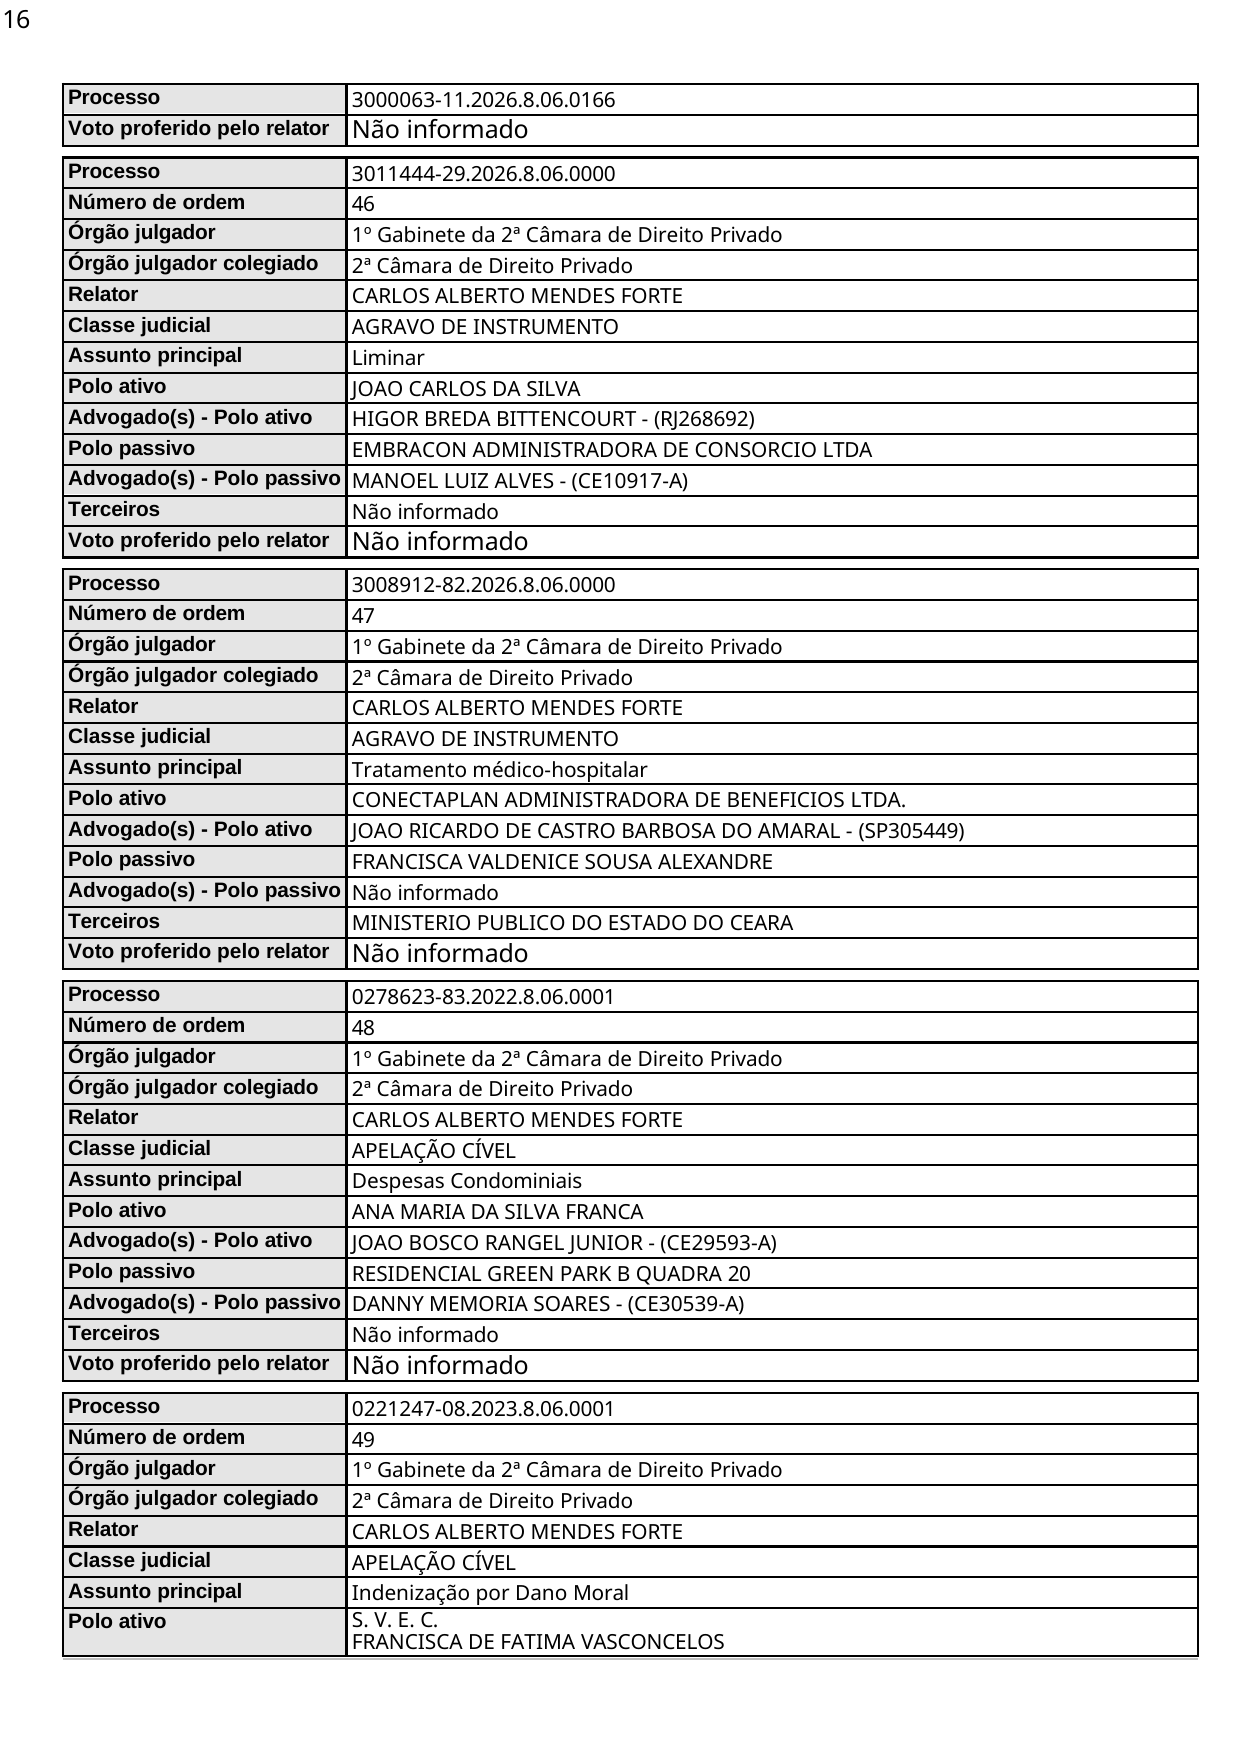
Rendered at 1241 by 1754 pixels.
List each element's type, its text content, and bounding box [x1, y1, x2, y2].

table_cell 46 [348, 189, 1197, 218]
table_cell Polo passivo [64, 435, 345, 464]
table_cell Indenização por Dano Moral [348, 1578, 1197, 1607]
table_cell Número de ordem [64, 189, 345, 218]
table_cell AGRAVO DE INSTRUMENTO [348, 312, 1197, 341]
table_cell Número de ordem [64, 1013, 345, 1041]
table_header Processo [64, 1394, 345, 1422]
table_cell MINISTERIO PUBLICO DO ESTADO DO CEARA [348, 908, 1197, 937]
table_cell Órgão julgador colegiado [64, 251, 345, 279]
table_cell Voto proferido pelo relator [64, 527, 345, 556]
table_cell Número de ordem [64, 1425, 345, 1453]
table_cell Despesas Condominiais [348, 1166, 1197, 1195]
table_cell Não informado [348, 1351, 1197, 1380]
table_cell Advogado(s) - Polo passivo [64, 466, 345, 494]
table_cell Relator [64, 1517, 345, 1545]
table_cell Classe judicial [64, 1136, 345, 1164]
table_cell Classe judicial [64, 724, 345, 753]
table_cell Não informado [348, 878, 1197, 906]
table_cell Não informado [348, 939, 1197, 968]
table_cell Voto proferido pelo relator [64, 116, 345, 145]
table_cell Terceiros [64, 1320, 345, 1349]
table_cell JOAO CARLOS DA SILVA [348, 374, 1197, 402]
table_cell FRANCISCA VALDENICE SOUSA ALEXANDRE [348, 847, 1197, 876]
table_cell APELAÇÃO CÍVEL [348, 1136, 1197, 1164]
table_cell CARLOS ALBERTO MENDES FORTE [348, 1517, 1197, 1545]
table_cell Assunto principal [64, 343, 345, 372]
table_cell 1º Gabinete da 2ª Câmara de Direito Privado [348, 220, 1197, 249]
table_cell Relator [64, 281, 345, 310]
table_cell Liminar [348, 343, 1197, 372]
table_cell Classe judicial [64, 1548, 345, 1576]
table_cell 48 [348, 1013, 1197, 1041]
table_cell 1º Gabinete da 2ª Câmara de Direito Privado [348, 1044, 1197, 1072]
table_cell HIGOR BREDA BITTENCOURT - (RJ268692) [348, 404, 1197, 433]
table_cell Órgão julgador [64, 1044, 345, 1072]
table_cell AGRAVO DE INSTRUMENTO [348, 724, 1197, 753]
table_cell Polo passivo [64, 1259, 345, 1287]
table_header 3008912-82.2026.8.06.0000 [348, 570, 1197, 599]
table_cell Terceiros [64, 908, 345, 937]
table_cell EMBRACON ADMINISTRADORA DE CONSORCIO LTDA [348, 435, 1197, 464]
table_header Processo [64, 159, 345, 187]
table_cell 2ª Câmara de Direito Privado [348, 1074, 1197, 1103]
table_cell Polo passivo [64, 847, 345, 876]
table_cell JOAO RICARDO DE CASTRO BARBOSA DO AMARAL - (SP305449) [348, 816, 1197, 845]
table_cell Tratamento médico-hospitalar [348, 755, 1197, 783]
table_cell Órgão julgador colegiado [64, 1074, 345, 1103]
table_cell Advogado(s) - Polo ativo [64, 1228, 345, 1257]
table_cell Não informado [348, 116, 1197, 145]
table_cell 2ª Câmara de Direito Privado [348, 251, 1197, 279]
table_cell 47 [348, 601, 1197, 630]
table_header Processo [64, 982, 345, 1011]
table_cell Órgão julgador [64, 220, 345, 249]
table_header 0221247-08.2023.8.06.0001 [348, 1394, 1197, 1422]
table_cell Não informado [348, 497, 1197, 525]
table_cell Classe judicial [64, 312, 345, 341]
table_cell Advogado(s) - Polo passivo [64, 1289, 345, 1318]
table_cell S. V. E. C. FRANCISCA DE FATIMA VASCONCELOS [348, 1609, 1197, 1655]
table_cell Polo ativo [64, 374, 345, 402]
table_cell Assunto principal [64, 755, 345, 783]
table_cell 1º Gabinete da 2ª Câmara de Direito Privado [348, 1455, 1197, 1484]
table_cell Órgão julgador colegiado [64, 663, 345, 691]
table_cell Polo ativo [64, 1609, 345, 1655]
table_cell CARLOS ALBERTO MENDES FORTE [348, 693, 1197, 722]
table_cell ANA MARIA DA SILVA FRANCA [348, 1197, 1197, 1226]
table_cell Voto proferido pelo relator [64, 1351, 345, 1380]
table_cell Terceiros [64, 497, 345, 525]
table_cell 2ª Câmara de Direito Privado [348, 663, 1197, 691]
table_header Processo [64, 570, 345, 599]
table_cell Não informado [348, 1320, 1197, 1349]
table_cell Número de ordem [64, 601, 345, 630]
table_header Processo [64, 85, 345, 113]
table_cell MANOEL LUIZ ALVES - (CE10917-A) [348, 466, 1197, 494]
table_cell CARLOS ALBERTO MENDES FORTE [348, 1105, 1197, 1134]
table_cell Polo ativo [64, 1197, 345, 1226]
table_cell APELAÇÃO CÍVEL [348, 1548, 1197, 1576]
table_cell 2ª Câmara de Direito Privado [348, 1486, 1197, 1515]
table_header 0278623-83.2022.8.06.0001 [348, 982, 1197, 1011]
table_cell RESIDENCIAL GREEN PARK B QUADRA 20 [348, 1259, 1197, 1287]
table_cell DANNY MEMORIA SOARES - (CE30539-A) [348, 1289, 1197, 1318]
table_header 3011444-29.2026.8.06.0000 [348, 159, 1197, 187]
table_cell Órgão julgador [64, 1455, 345, 1484]
table_cell CONECTAPLAN ADMINISTRADORA DE BENEFICIOS LTDA. [348, 785, 1197, 814]
table_cell Assunto principal [64, 1166, 345, 1195]
table_cell Advogado(s) - Polo passivo [64, 878, 345, 906]
table_cell 49 [348, 1425, 1197, 1453]
table_cell Voto proferido pelo relator [64, 939, 345, 968]
table_cell JOAO BOSCO RANGEL JUNIOR - (CE29593-A) [348, 1228, 1197, 1257]
table_cell 1º Gabinete da 2ª Câmara de Direito Privado [348, 632, 1197, 660]
table_cell Assunto principal [64, 1578, 345, 1607]
table_cell CARLOS ALBERTO MENDES FORTE [348, 281, 1197, 310]
table_header 3000063-11.2026.8.06.0166 [348, 85, 1197, 113]
table_cell Advogado(s) - Polo ativo [64, 404, 345, 433]
table_cell Polo ativo [64, 785, 345, 814]
table_cell Órgão julgador colegiado [64, 1486, 345, 1515]
table_cell Relator [64, 693, 345, 722]
table_cell Órgão julgador [64, 632, 345, 660]
table_cell Não informado [348, 527, 1197, 556]
table_cell Advogado(s) - Polo ativo [64, 816, 345, 845]
table_cell Relator [64, 1105, 345, 1134]
